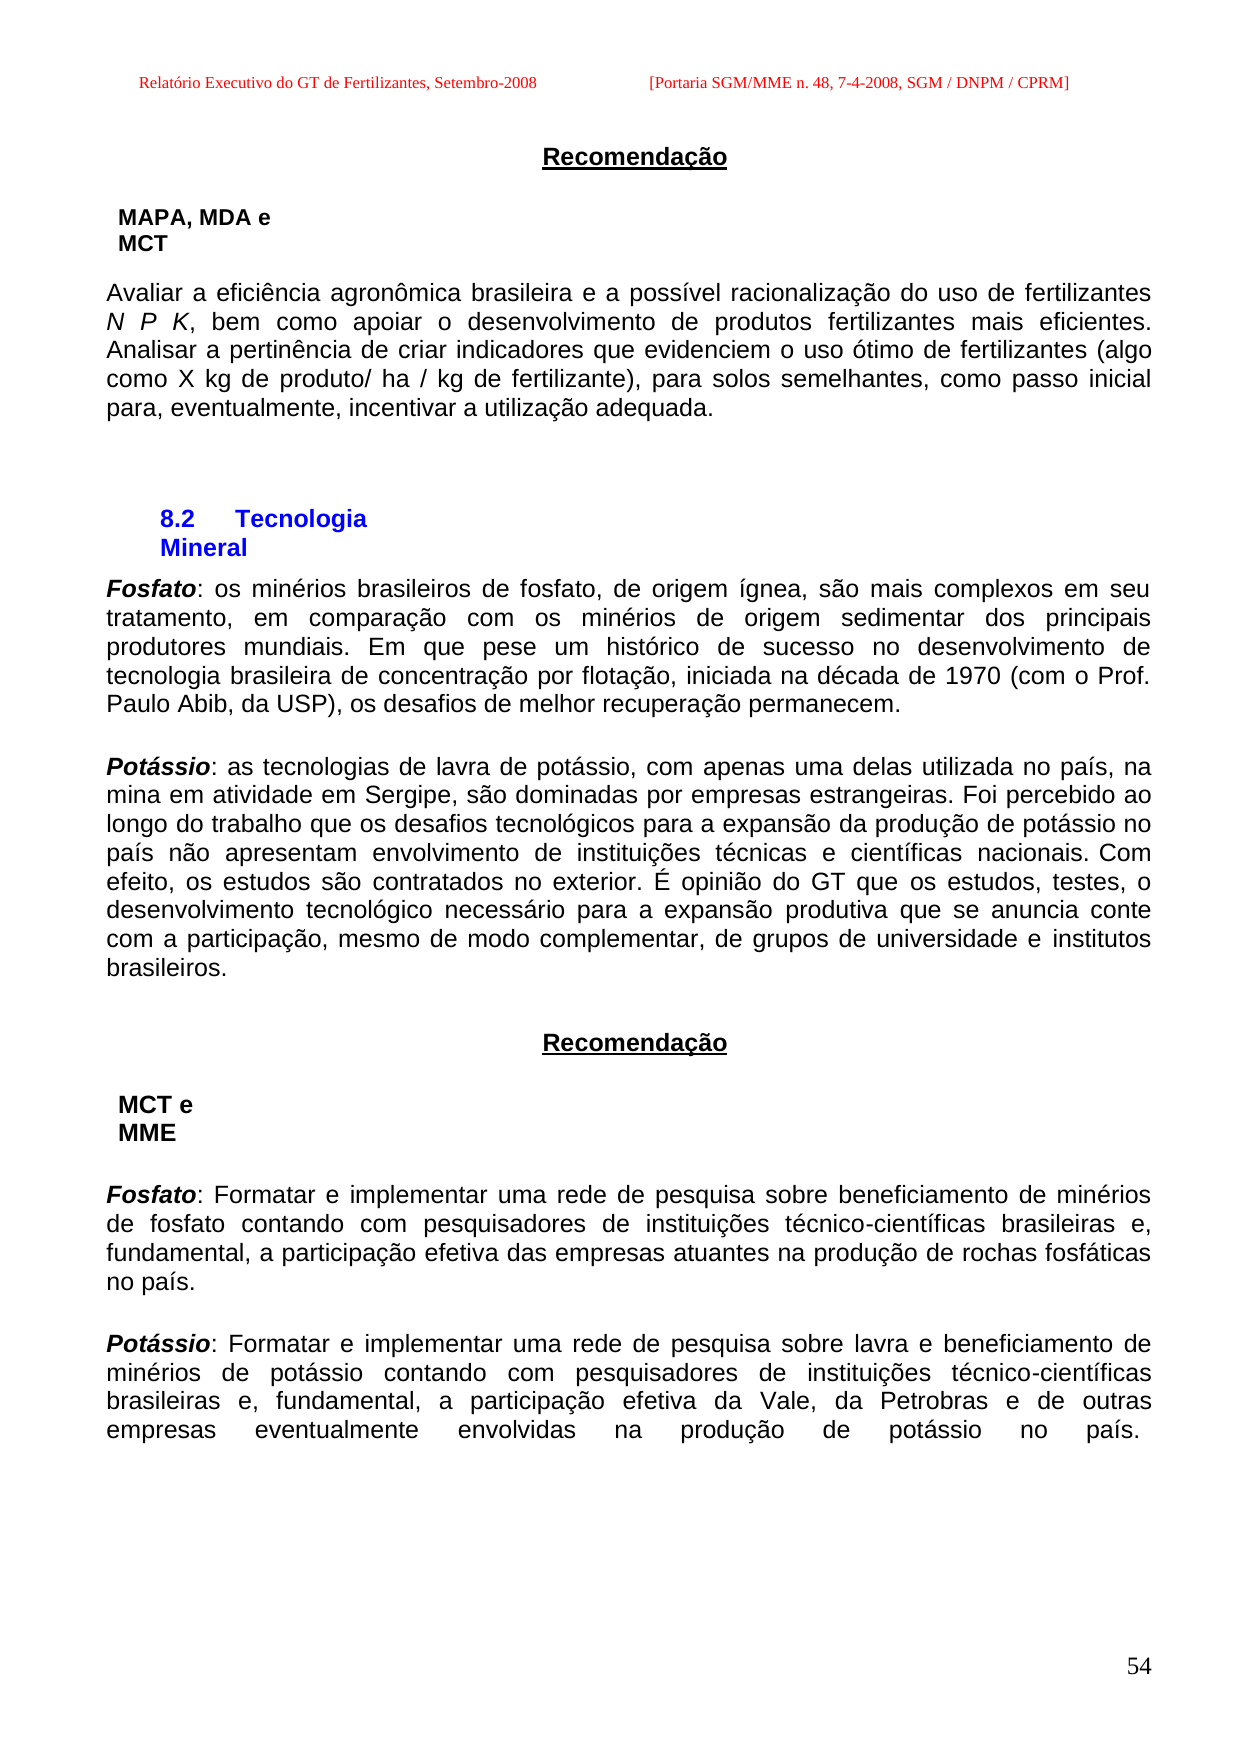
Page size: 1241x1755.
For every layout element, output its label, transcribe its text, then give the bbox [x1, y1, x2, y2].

text Recomendação [542, 1027, 1163, 1056]
list Tecnologia Mineral [160, 504, 386, 562]
text Fosfato: Formatar e implementar uma rede de pesquisa sobre beneficiamento de minérios de fosfato contando com pesquisadores de instituições técnico-científicas brasileiras e, fundamental, a participação efetiva das empresas atuantes na produção de rochas fosfáticas no país. [106, 1180, 1152, 1295]
subtitle MCT e MME [118, 1089, 258, 1147]
text Potássio: as tecnologias de lavra de potássio, com apenas uma delas utilizada no país, na mina em atividade em Sergipe, são dominadas por empresas estrangeiras. Foi percebido ao longo do trabalho que os desafios tecnológicos para a expansão da produção de potássio no país não apresentam envolvimento de instituições técnicas e científicas nacionais. Com efeito, os estudos são contratados no exterior. É opinião do GT que os estudos, testes, o desenvolvimento tecnológico necessário para a expansão produtiva que se anuncia conte com a participação, mesmo de modo complementar, de grupos de universidade e institutos brasileiros. [106, 752, 1152, 982]
text MAPA, MDA e MCT [118, 204, 326, 257]
text Avaliar a eficiência agronômica brasileira e a possível racionalização do uso de fertilizantes N P K, bem como apoiar o desenvolvimento de produtos fertilizantes mais eficientes. Analisar a pertinência de criar indicadores que evidenciem o uso ótimo de fertilizantes (algo como X kg de produto/ ha / kg de fertilizante), para solos semelhantes, como passo inicial para, eventualmente, incentivar a utilização adequada. [106, 278, 1152, 422]
text Fosfato: os minérios brasileiros de fosfato, de origem ígnea, são mais complexos em seu tratamento, em comparação com os minérios de origem sedimentar dos principais produtores mundiais. Em que pese um histórico de sucesso no desenvolvimento de tecnologia brasileira de concentração por flotação, iniciada na década de 1970 (com o Prof. Paulo Abib, da USP), os desafios de melhor recuperação permanecem. [106, 574, 1151, 718]
text Potássio: Formatar e implementar uma rede de pesquisa sobre lavra e beneficiamento de minérios de potássio contando com pesquisadores de instituições técnico-científicas brasileiras e, fundamental, a participação efetiva da Vale, da Petrobras e de outras empresas eventualmente envolvidas na produção de potássio no país. [106, 1329, 1152, 1444]
subtitle Recomendação [542, 142, 1163, 171]
